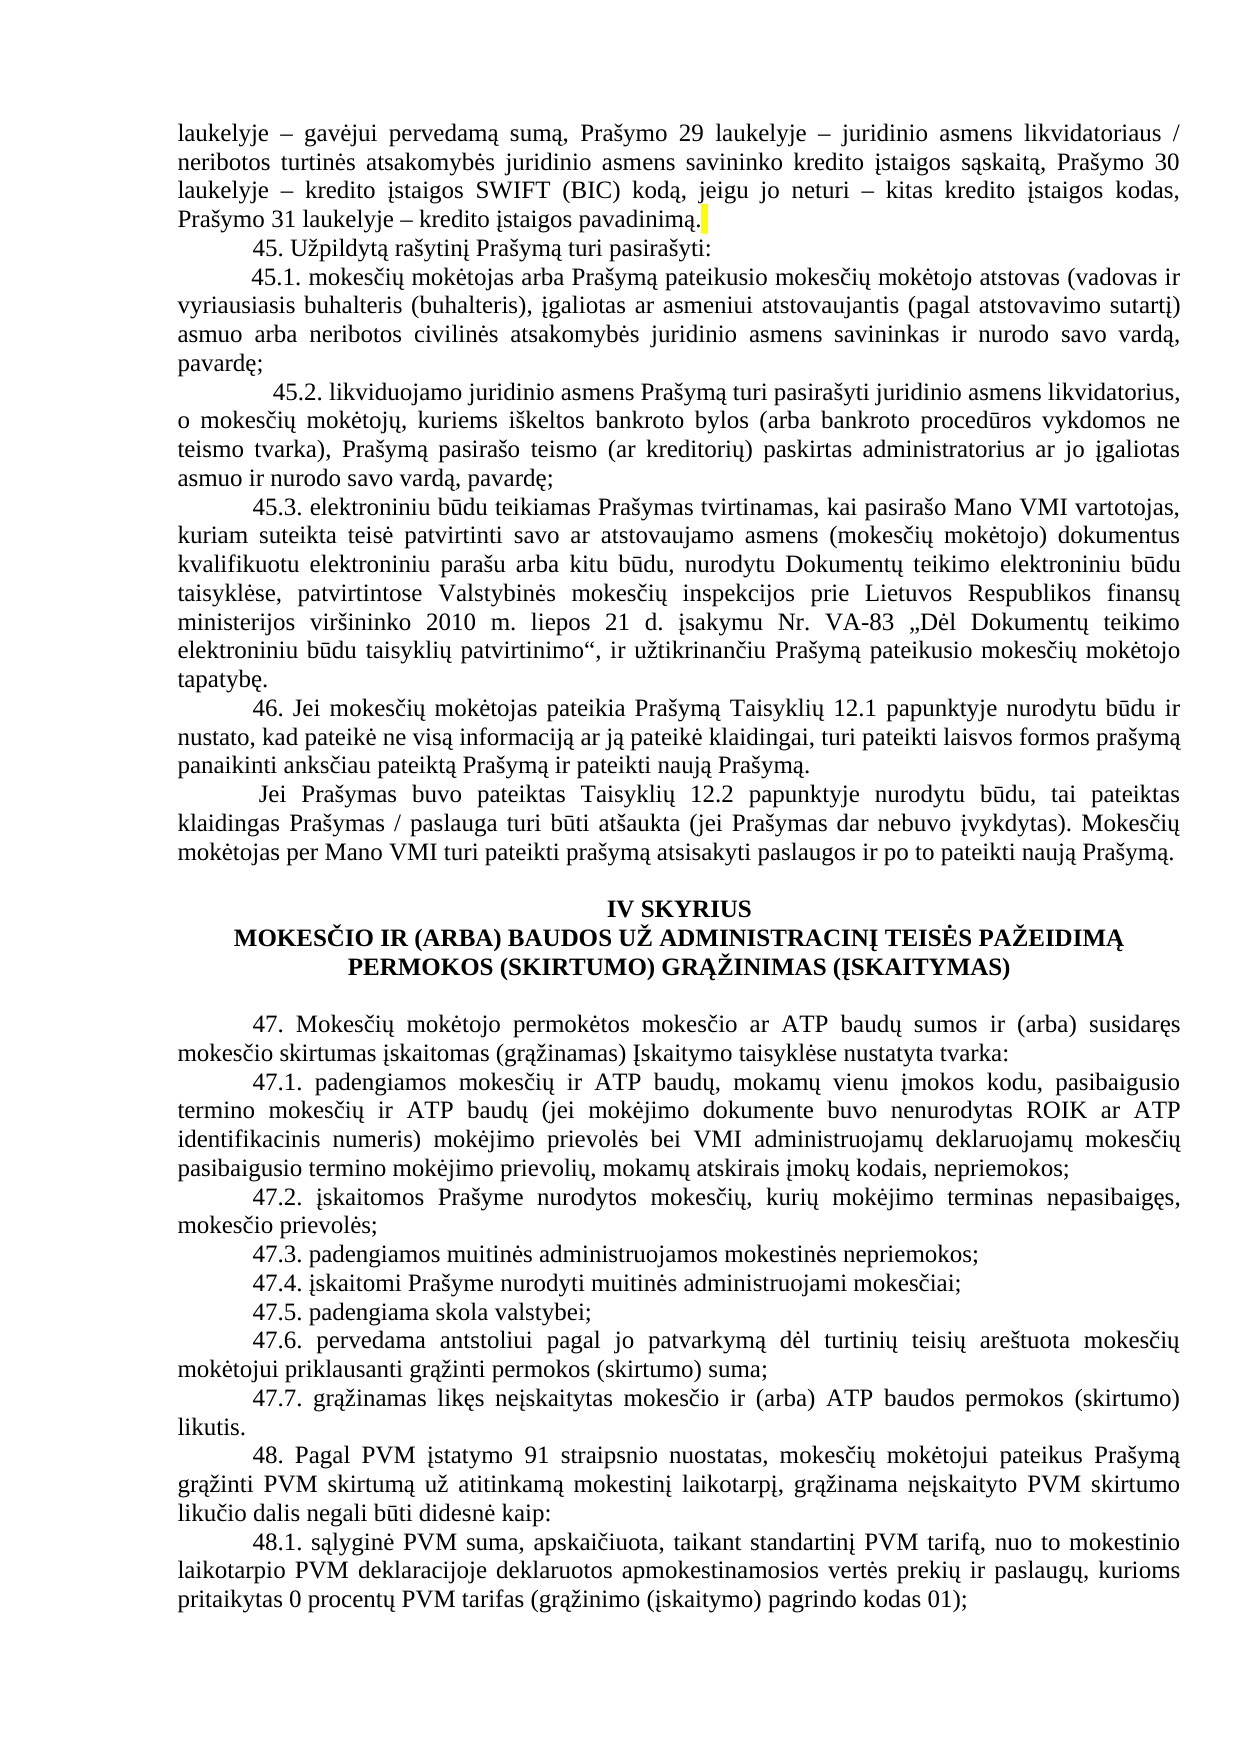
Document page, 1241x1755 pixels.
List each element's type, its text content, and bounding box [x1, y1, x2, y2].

text 45.3. elektroniniu būdu teikiamas Prašymas tvirtinamas, kai pasirašo Mano VMI vartotojas, kuriam suteikta teisė patvirtinti savo ar atstovaujamo asmens (mokesčių mokėtojo) dokumentus kvalifikuotu elektroniniu parašu arba kitu būdu, nurodytu Dokumentų teikimo elektroniniu būdu taisyklėse, patvirtintose Valstybinės mokesčių inspekcijos prie Lietuvos Respublikos finansų ministerijos viršininko 2010 m. liepos 21 d. įsakymu Nr. VA-83 „Dėl Dokumentų teikimo elektroniniu būdu taisyklių patvirtinimo“, ir užtikrinančiu Prašymą pateikusio mokesčių mokėtojo tapatybę. [177, 492, 1181, 693]
text 47.1. padengiamos mokesčių ir ATP baudų, mokamų vienu įmokos kodu, pasibaigusio termino mokesčių ir ATP baudų (jei mokėjimo dokumente buvo nenurodytas ROIK ar ATP identifikacinis numeris) mokėjimo prievolės bei VMI administruojamų deklaruojamų mokesčių pasibaigusio termino mokėjimo prievolių, mokamų atskirais įmokų kodais, nepriemokos; [177, 1067, 1181, 1182]
text 48. Pagal PVM įstatymo 91 straipsnio nuostatas, mokesčių mokėtojui pateikus Prašymą grąžinti PVM skirtumą už atitinkamą mokestinį laikotarpį, grąžinama neįskaityto PVM skirtumo likučio dalis negali būti didesnė kaip: [177, 1441, 1181, 1527]
text 45.2. likviduojamo juridinio asmens Prašymą turi pasirašyti juridinio asmens likvidatorius, o mokesčių mokėtojų, kuriems iškeltos bankroto bylos (arba bankroto procedūros vykdomos ne teismo tvarka), Prašymą pasirašo teismo (ar kreditorių) paskirtas administratorius ar jo įgaliotas asmuo ir nurodo savo vardą, pavardę; [177, 377, 1181, 492]
text 47.2. įskaitomos Prašyme nurodytos mokesčių, kurių mokėjimo terminas nepasibaigęs, mokesčio prievolės; [177, 1182, 1181, 1239]
text 47.5. padengiama skola valstybei; [177, 1297, 1181, 1326]
text 47.6. pervedama antstoliui pagal jo patvarkymą dėl turtinių teisių areštuota mokesčių mokėtojui priklausanti grąžinti permokos (skirtumo) suma; [177, 1326, 1181, 1383]
text 47.4. įskaitomi Prašyme nurodyti muitinės administruojami mokesčiai; [177, 1268, 1181, 1297]
text 47.3. padengiamos muitinės administruojamos mokestinės nepriemokos; [177, 1239, 1181, 1268]
text 46. Jei mokesčių mokėtojas pateikia Prašymą Taisyklių 12.1 papunktyje nurodytu būdu ir nustato, kad pateikė ne visą informaciją ar ją pateikė klaidingai, turi pateikti laisvos formos prašymą panaikinti anksčiau pateiktą Prašymą ir pateikti naują Prašymą. [177, 693, 1181, 779]
text 45.1. mokesčių mokėtojas arba Prašymą pateikusio mokesčių mokėtojo atstovas (vadovas ir vyriausiasis buhalteris (buhalteris), įgaliotas ar asmeniui atstovaujantis (pagal atstovavimo sutartį) asmuo arba neribotos civilinės atsakomybės juridinio asmens savininkas ir nurodo savo vardą, pavardę; [177, 262, 1181, 377]
text MOKESČIO IR (ARBA) BAUDOS UŽ ADMINISTRACINĮ TEISĖS PAŽEIDIMĄ PERMOKOS (SKIRTUMO) GRĄŽINIMAS (ĮSKAITYMAS) [177, 923, 1181, 981]
text 47.7. grąžinamas likęs neįskaitytas mokesčio ir (arba) ATP baudos permokos (skirtumo) likutis. [177, 1383, 1181, 1441]
text 47. Mokesčių mokėtojo permokėtos mokesčio ar ATP baudų sumos ir (arba) susidaręs mokesčio skirtumas įskaitomas (grąžinamas) Įskaitymo taisyklėse nustatyta tvarka: [177, 1009, 1181, 1067]
text laukelyje – gavėjui pervedamą sumą, Prašymo 29 laukelyje – juridinio asmens likvidatoriaus / neribotos turtinės atsakomybės juridinio asmens savininko kredito įstaigos sąskaitą, Prašymo 30 laukelyje – kredito įstaigos SWIFT (BIC) kodą, jeigu jo neturi – kitas kredito įstaigos kodas, Prašymo 31 laukelyje – kredito įstaigos pavadinimą. [177, 118, 1181, 233]
text Jei Prašymas buvo pateiktas Taisyklių 12.2 papunktyje nurodytu būdu, tai pateiktas klaidingas Prašymas / paslauga turi būti atšaukta (jei Prašymas dar nebuvo įvykdytas). Mokesčių mokėtojas per Mano VMI turi pateikti prašymą atsisakyti paslaugos ir po to pateikti naują Prašymą. [177, 779, 1181, 866]
text IV SKYRIUS [177, 894, 1181, 923]
text 45. Užpildytą rašytinį Prašymą turi pasirašyti: [177, 233, 1181, 262]
text 48.1. sąlyginė PVM suma, apskaičiuota, taikant standartinį PVM tarifą, nuo to mokestinio laikotarpio PVM deklaracijoje deklaruotos apmokestinamosios vertės prekių ir paslaugų, kurioms pritaikytas 0 procentų PVM tarifas (grąžinimo (įskaitymo) pagrindo kodas 01); [177, 1527, 1181, 1613]
